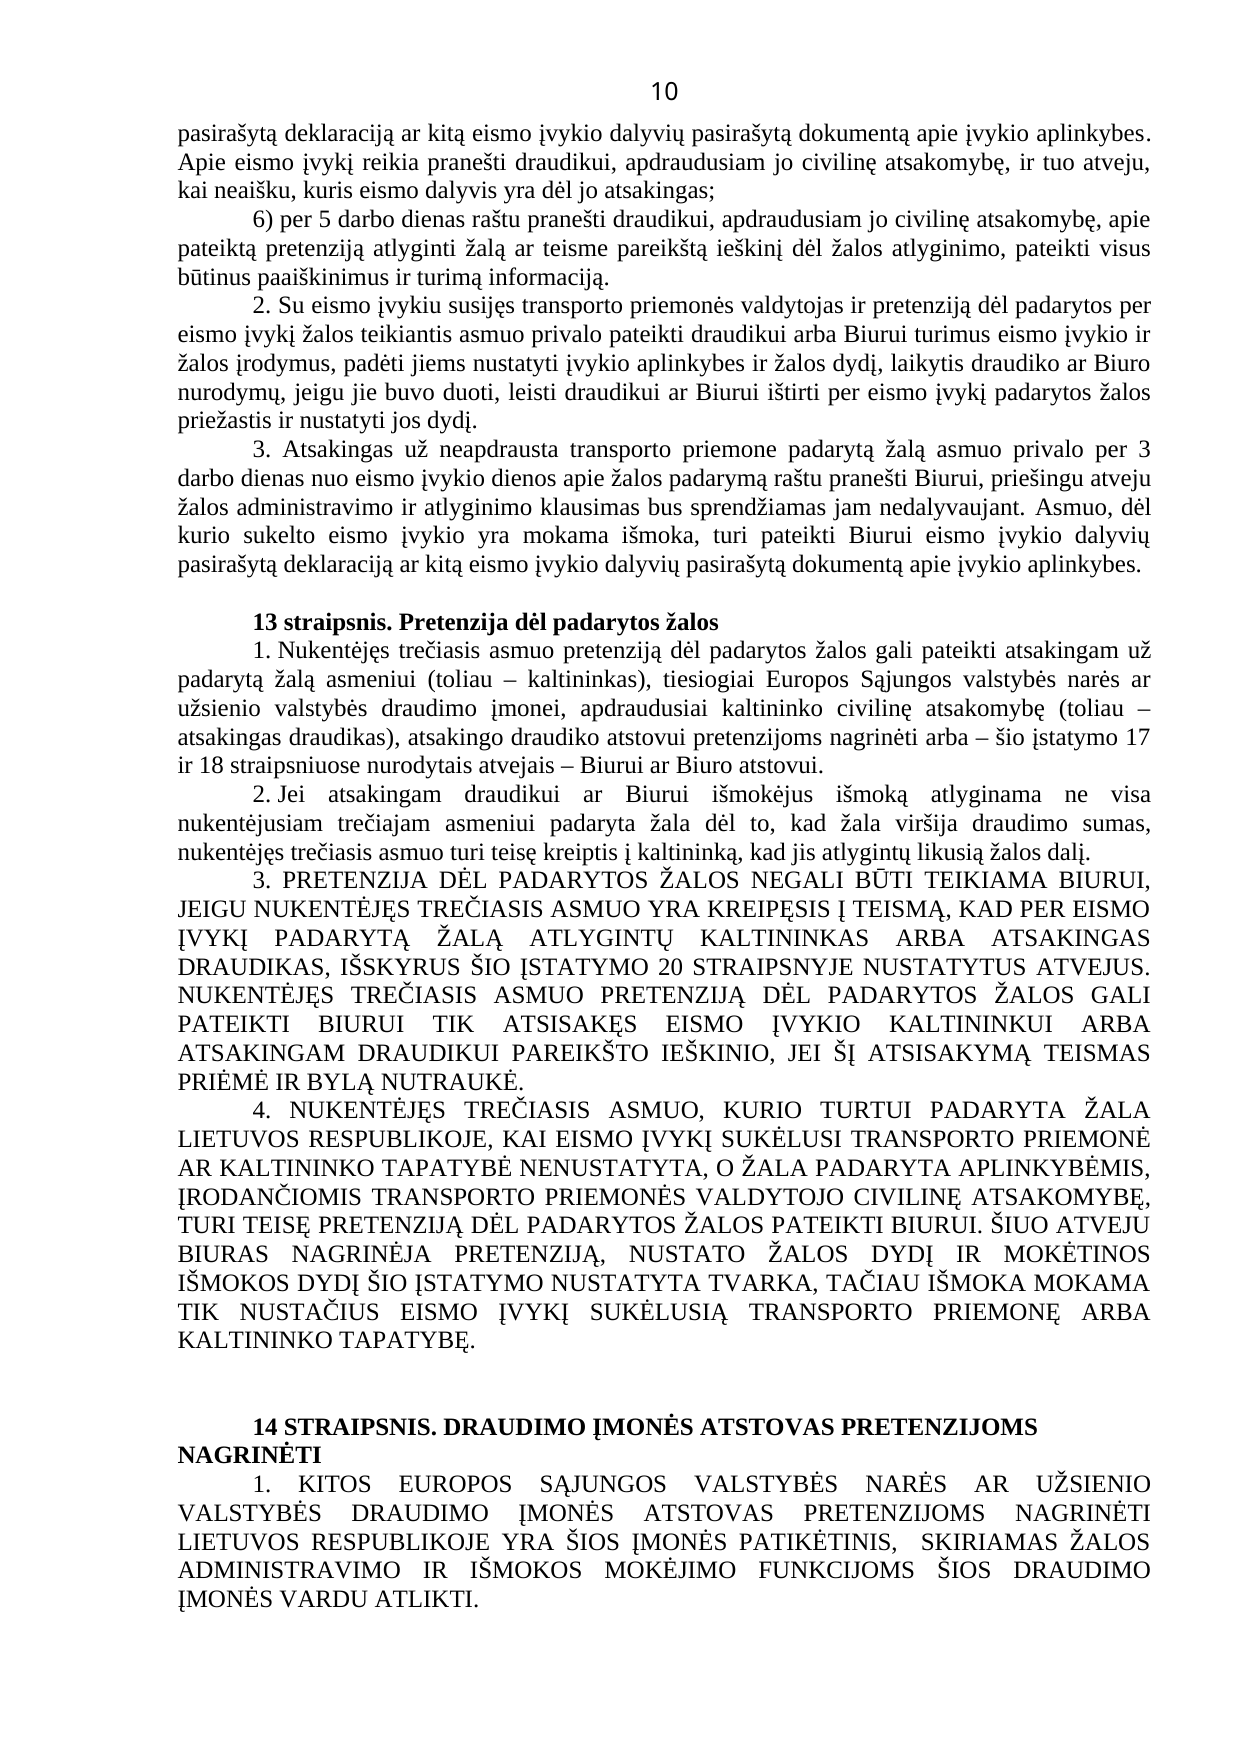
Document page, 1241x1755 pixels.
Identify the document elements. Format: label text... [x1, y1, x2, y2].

text 2. Su eismo įvykiu susijęs transporto priemonės valdytojas ir pretenziją dėl padarytos per eismo įvykį žalos teikiantis asmuo privalo pateikti draudikui arba Biurui turimus eismo įvykio ir žalos įrodymus, padėti jiems nustatyti įvykio aplinkybes ir žalos dydį, laikytis draudiko ar Biuro nurodymų, jeigu jie buvo duoti, leisti draudikui ar Biurui ištirti per eismo įvykį padarytos žalos priežastis ir nustatyti jos dydį. [177, 291, 1152, 434]
text 3. Pretenzija dėl padarytos žalos negali būti teikiama Biurui, jeigu nukentėjęs trečiasis asmuo yra kreipęsis į teismą, kad per eismo įvykį padarytą žalą atlygintų kaltininkas arba atsakingas draudikas, išskyrus šio įstatymo 20 straipsnyje nustatytus atvejus. Nukentėjęs trečiasis asmuo pretenziją dėl padarytos žalos gali pateikti Biurui tik atsisakęs eismo įvykio kaltininkui arba atsakingam draudikui pareikšto ieškinio, jei šį atsisakymą teismas priėmė ir bylą nutraukė. [177, 866, 1152, 1096]
text 14 straipsnis. Draudimo įmonės atstovas pretenzijoms nagrinėti [177, 1412, 1152, 1469]
text 1. Nukentėjęs trečiasis asmuo pretenziją dėl padarytos žalos gali pateikti atsakingam už padarytą žalą asmeniui (toliau – kaltininkas), tiesiogiai Europos Sąjungos valstybės narės ar užsienio valstybės draudimo įmonei, apdraudusiai kaltininko civilinę atsakomybę (toliau – atsakingas draudikas), atsakingo draudiko atstovui pretenzijoms nagrinėti arba – šio įstatymo 17 ir 18 straipsniuose nurodytais atvejais – Biurui ar Biuro atstovui. [177, 636, 1152, 779]
text 13 straipsnis. Pretenzija dėl padarytos žalos [177, 607, 1152, 636]
text 6) per 5 darbo dienas raštu pranešti draudikui, apdraudusiam jo civilinę atsakomybę, apie pateiktą pretenziją atlyginti žalą ar teisme pareikštą ieškinį dėl žalos atlyginimo, pateikti visus būtinus paaiškinimus ir turimą informaciją. [177, 204, 1152, 291]
text 2. Jei atsakingam draudikui ar Biurui išmokėjus išmoką atlyginama ne visa nukentėjusiam trečiajam asmeniui padaryta žala dėl to, kad žala viršija draudimo sumas, nukentėjęs trečiasis asmuo turi teisę kreiptis į kaltininką, kad jis atlygintų likusią žalos dalį. [177, 779, 1152, 866]
text 3. Atsakingas už neapdrausta transporto priemone padarytą žalą asmuo privalo per 3 darbo dienas nuo eismo įvykio dienos apie žalos padarymą raštu pranešti Biurui, priešingu atveju žalos administravimo ir atlyginimo klausimas bus sprendžiamas jam nedalyvaujant. Asmuo, dėl kurio sukelto eismo įvykio yra mokama išmoka, turi pateikti Biurui eismo įvykio dalyvių pasirašytą deklaraciją ar kitą eismo įvykio dalyvių pasirašytą dokumentą apie įvykio aplinkybes. [177, 434, 1152, 578]
text 4. Nukentėjęs trečiasis asmuo, kurio turtui padaryta žala Lietuvos Respublikoje, kai eismo įvykį sukėlusi transporto priemonė ar kaltininko tapatybė nenustatyta, o žala padaryta aplinkybėmis, įrodančiomis transporto priemonės valdytojo civilinę atsakomybę, turi teisę pretenziją dėl padarytos žalos pateikti Biurui. Šiuo atveju Biuras nagrinėja pretenziją, nustato žalos dydį ir mokėtinos išmokos dydį šio Įstatymo nustatyta tvarka, tačiau išmoka mokama tik nustačius eismo įvykį sukėlusią transporto priemonę arba kaltininko tapatybę. [177, 1096, 1152, 1354]
text 1. Kitos Europos Sąjungos valstybės narės ar užsienio valstybės draudimo įmonės atstovas pretenzijoms nagrinėti Lietuvos Respublikoje yra šios įmonės patikėtinis, skiriamas žalos administravimo ir išmokos mokėjimo funkcijoms šios draudimo įmonės vardu atlikti. [177, 1469, 1152, 1613]
text pasirašytą deklaraciją ar kitą eismo įvykio dalyvių pasirašytą dokumentą apie įvykio aplinkybes. Apie eismo įvykį reikia pranešti draudikui, apdraudusiam jo civilinę atsakomybę, ir tuo atveju, kai neaišku, kuris eismo dalyvis yra dėl jo atsakingas; [177, 118, 1152, 204]
